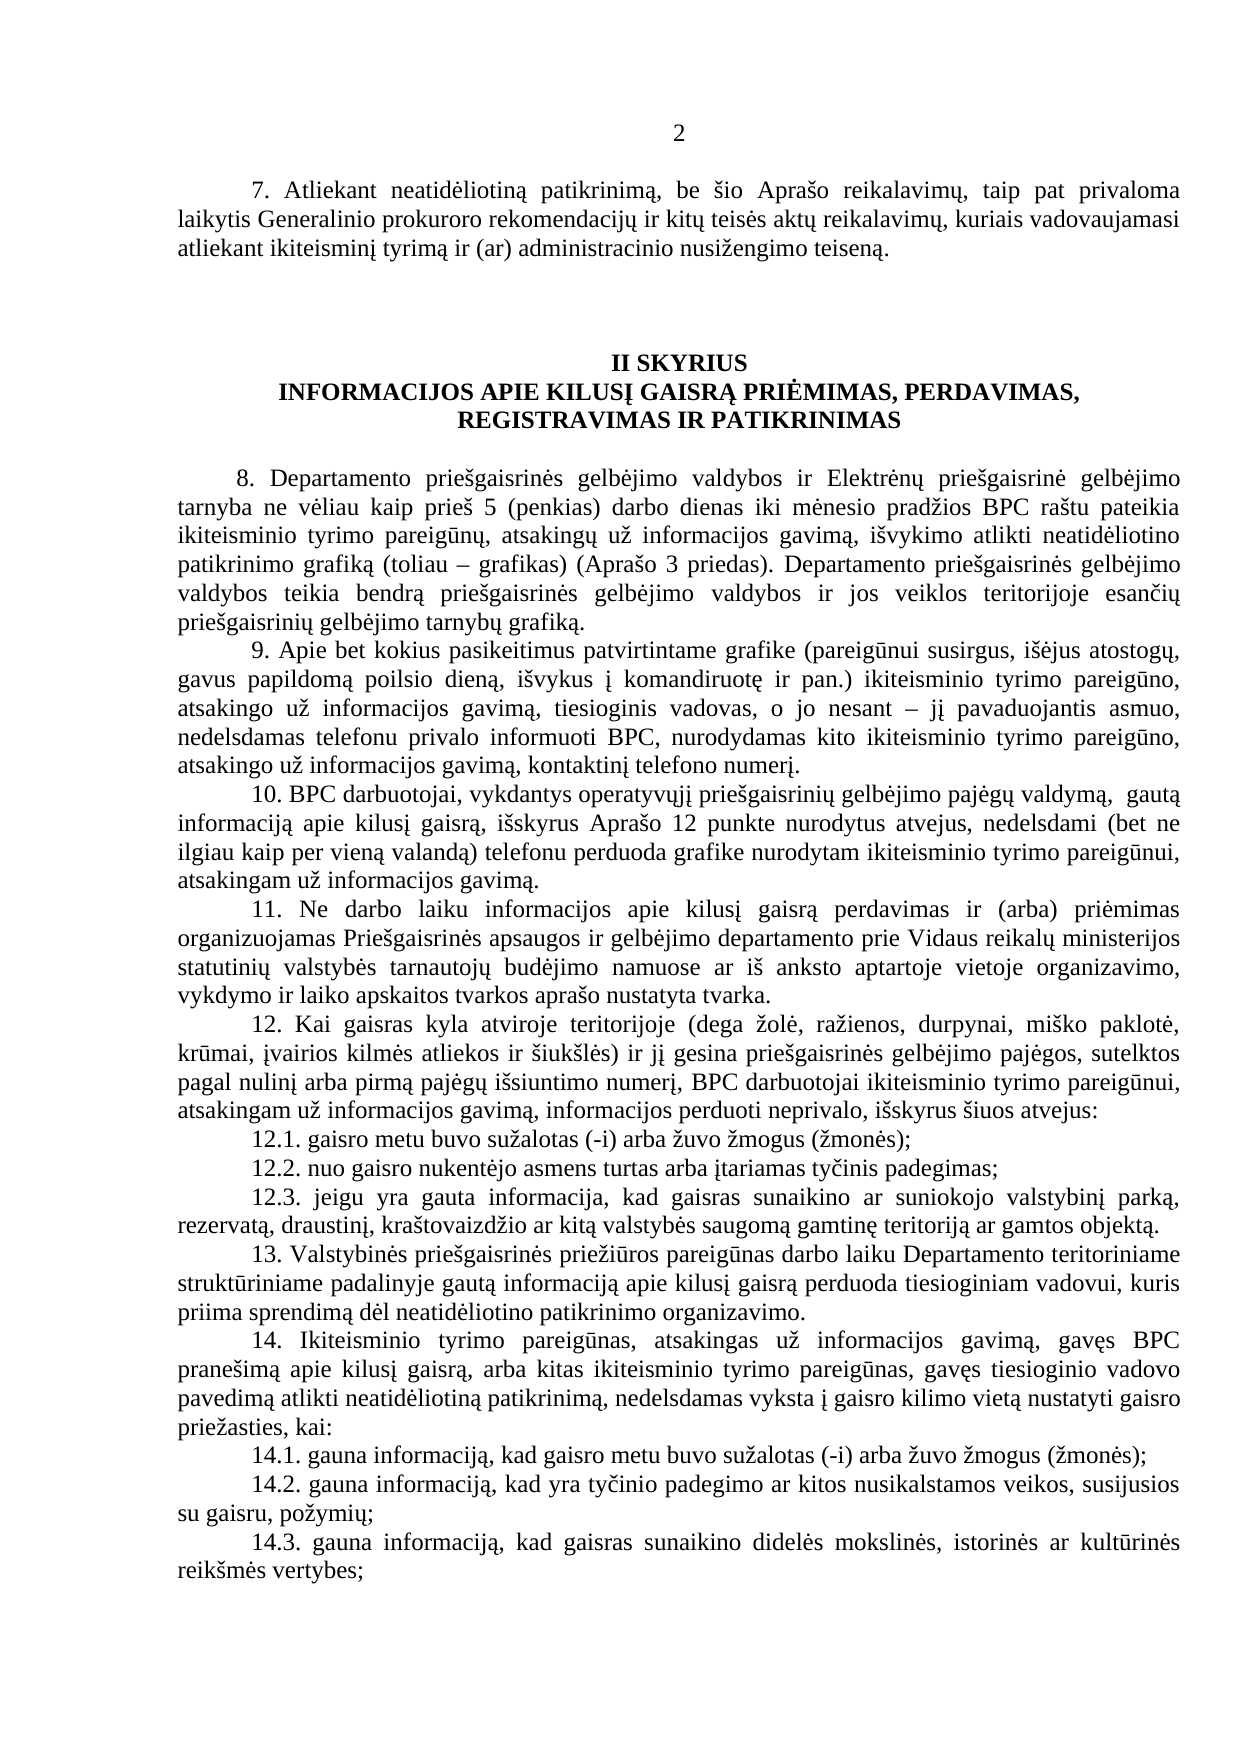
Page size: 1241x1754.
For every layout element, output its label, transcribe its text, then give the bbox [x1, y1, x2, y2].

text 14.2. gauna informaciją, kad yra tyčinio padegimo ar kitos nusikalstamos veikos, susijusios su gaisru, požymių; [177, 1469, 1181, 1527]
text II SKYRIUS [177, 348, 1181, 377]
text INFORMACIJOS APIE KILUSĮ GAISRĄ PRIĖMIMAS, PERDAVIMAS, REGISTRAVIMAS IR PATIKRINIMAS [177, 377, 1181, 434]
text 9. Apie bet kokius pasikeitimus patvirtintame grafike (pareigūnui susirgus, išėjus atostogų, gavus papildomą poilsio dieną, išvykus į komandiruotę ir pan.) ikiteisminio tyrimo pareigūno, atsakingo už informacijos gavimą, tiesioginis vadovas, o jo nesant – jį pavaduojantis asmuo, nedelsdamas telefonu privalo informuoti BPC, nurodydamas kito ikiteisminio tyrimo pareigūno, atsakingo už informacijos gavimą, kontaktinį telefono numerį. [177, 636, 1181, 779]
text 14. Ikiteisminio tyrimo pareigūnas, atsakingas už informacijos gavimą, gavęs BPC pranešimą apie kilusį gaisrą, arba kitas ikiteisminio tyrimo pareigūnas, gavęs tiesioginio vadovo pavedimą atlikti neatidėliotiną patikrinimą, nedelsdamas vyksta į gaisro kilimo vietą nustatyti gaisro priežasties, kai: [177, 1326, 1181, 1441]
text 10. BPC darbuotojai, vykdantys operatyvųjį priešgaisrinių gelbėjimo pajėgų valdymą, gautą informaciją apie kilusį gaisrą, išskyrus Aprašo 12 punkte nurodytus atvejus, nedelsdami (bet ne ilgiau kaip per vieną valandą) telefonu perduoda grafike nurodytam ikiteisminio tyrimo pareigūnui, atsakingam už informacijos gavimą. [177, 779, 1181, 894]
text 14.3. gauna informaciją, kad gaisras sunaikino didelės mokslinės, istorinės ar kultūrinės reikšmės vertybes; [177, 1527, 1181, 1584]
text 11. Ne darbo laiku informacijos apie kilusį gaisrą perdavimas ir (arba) priėmimas organizuojamas Priešgaisrinės apsaugos ir gelbėjimo departamento prie Vidaus reikalų ministerijos statutinių valstybės tarnautojų budėjimo namuose ar iš anksto aptartoje vietoje organizavimo, vykdymo ir laiko apskaitos tvarkos aprašo nustatyta tvarka. [177, 894, 1181, 1009]
text 13. Valstybinės priešgaisrinės priežiūros pareigūnas darbo laiku Departamento teritoriniame struktūriniame padalinyje gautą informaciją apie kilusį gaisrą perduoda tiesioginiam vadovui, kuris priima sprendimą dėl neatidėliotino patikrinimo organizavimo. [177, 1239, 1181, 1326]
text 12.3. jeigu yra gauta informacija, kad gaisras sunaikino ar suniokojo valstybinį parką, rezervatą, draustinį, kraštovaizdžio ar kitą valstybės saugomą gamtinę teritoriją ar gamtos objektą. [177, 1182, 1181, 1239]
text 7. Atliekant neatidėliotiną patikrinimą, be šio Aprašo reikalavimų, taip pat privaloma laikytis Generalinio prokuroro rekomendacijų ir kitų teisės aktų reikalavimų, kuriais vadovaujamasi atliekant ikiteisminį tyrimą ir (ar) administracinio nusižengimo teiseną. [177, 176, 1181, 262]
text 14.1. gauna informaciją, kad gaisro metu buvo sužalotas (-i) arba žuvo žmogus (žmonės); [177, 1441, 1181, 1469]
text 8. Departamento priešgaisrinės gelbėjimo valdybos ir Elektrėnų priešgaisrinė gelbėjimo tarnyba ne vėliau kaip prieš 5 (penkias) darbo dienas iki mėnesio pradžios BPC raštu pateikia ikiteisminio tyrimo pareigūnų, atsakingų už informacijos gavimą, išvykimo atlikti neatidėliotino patikrinimo grafiką (toliau – grafikas) (Aprašo 3 priedas). Departamento priešgaisrinės gelbėjimo valdybos teikia bendrą priešgaisrinės gelbėjimo valdybos ir jos veiklos teritorijoje esančių priešgaisrinių gelbėjimo tarnybų grafiką. [177, 463, 1181, 636]
text 12.2. nuo gaisro nukentėjo asmens turtas arba įtariamas tyčinis padegimas; [177, 1153, 1181, 1182]
text 12.1. gaisro metu buvo sužalotas (-i) arba žuvo žmogus (žmonės); [177, 1124, 1181, 1153]
text 12. Kai gaisras kyla atviroje teritorijoje (dega žolė, ražienos, durpynai, miško paklotė, krūmai, įvairios kilmės atliekos ir šiukšlės) ir jį gesina priešgaisrinės gelbėjimo pajėgos, sutelktos pagal nulinį arba pirmą pajėgų išsiuntimo numerį, BPC darbuotojai ikiteisminio tyrimo pareigūnui, atsakingam už informacijos gavimą, informacijos perduoti neprivalo, išskyrus šiuos atvejus: [177, 1009, 1181, 1124]
